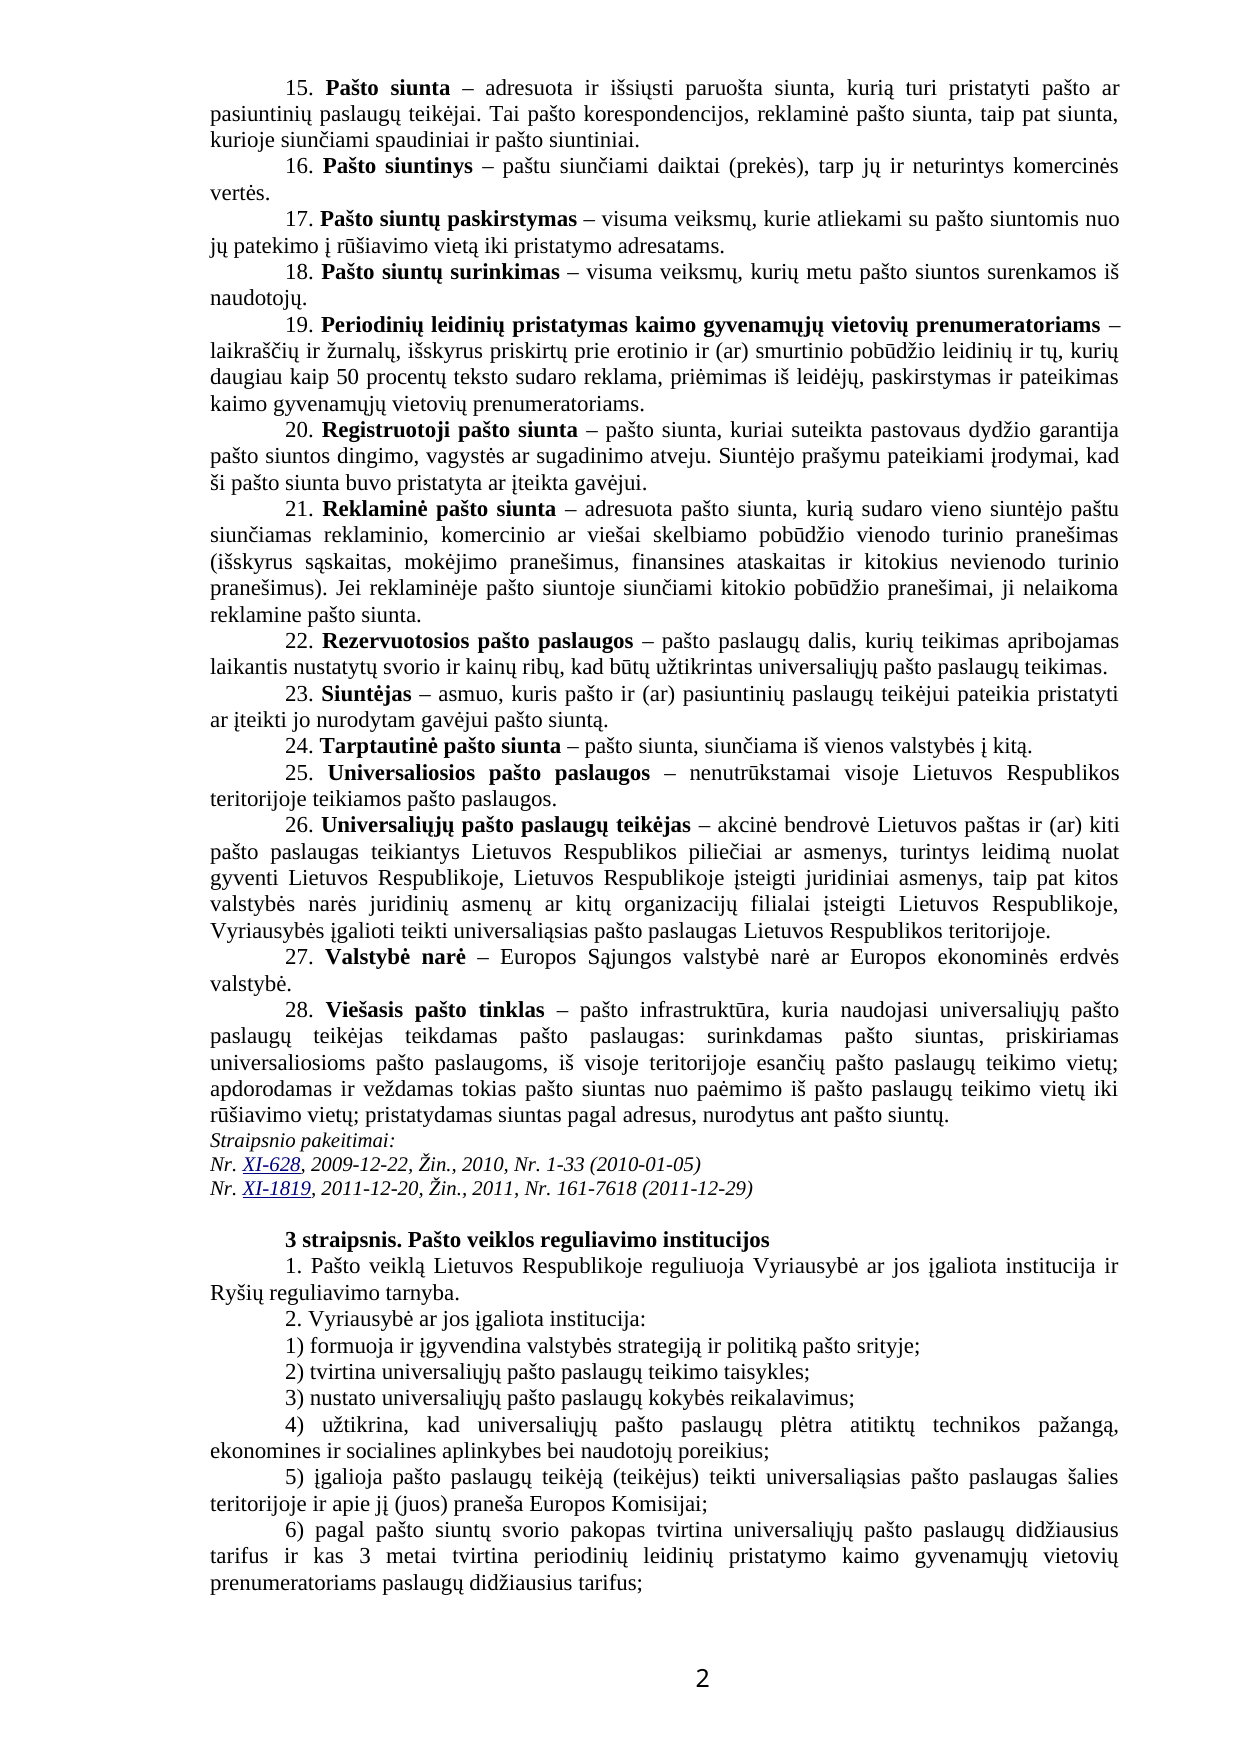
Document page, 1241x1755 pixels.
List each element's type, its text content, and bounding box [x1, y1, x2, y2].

text 19. Periodinių leidinių pristatymas kaimo gyvenamųjų vietovių prenumeratoriams – laikraščių ir žurnalų, išskyrus priskirtų prie erotinio ir (ar) smurtinio pobūdžio leidinių ir tų, kurių daugiau kaip 50 procentų teksto sudaro reklama, priėmimas iš leidėjų, paskirstymas ir pateikimas kaimo gyvenamųjų vietovių prenumeratoriams. [210, 311, 1120, 416]
text 3 straipsnis. Pašto veiklos reguliavimo institucijos [210, 1226, 1120, 1253]
text 17. Pašto siuntų paskirstymas – visuma veiksmų, kurie atliekami su pašto siuntomis nuo jų patekimo į rūšiavimo vietą iki pristatymo adresatams. [210, 205, 1120, 258]
text 21. Reklaminė pašto siunta – adresuota pašto siunta, kurią sudaro vieno siuntėjo paštu siunčiamas reklaminio, komercinio ar viešai skelbiamo pobūdžio vienodo turinio pranešimas (išskyrus sąskaitas, mokėjimo pranešimus, finansines ataskaitas ir kitokius nevienodo turinio pranešimus). Jei reklaminėje pašto siuntoje siunčiami kitokio pobūdžio pranešimai, ji nelaikoma reklamine pašto siunta. [210, 495, 1120, 627]
text 24. Tarptautinė pašto siunta – pašto siunta, siunčiama iš vienos valstybės į kitą. [210, 732, 1120, 759]
text 5) įgalioja pašto paslaugų teikėją (teikėjus) teikti universaliąsias pašto paslaugas šalies teritorijoje ir apie jį (juos) praneša Europos Komisijai; [210, 1463, 1120, 1516]
text 3) nustato universaliųjų pašto paslaugų kokybės reikalavimus; [210, 1384, 1120, 1411]
text 2) tvirtina universaliųjų pašto paslaugų teikimo taisykles; [210, 1358, 1120, 1384]
text 23. Siuntėjas – asmuo, kuris pašto ir (ar) pasiuntinių paslaugų teikėjui pateikia pristatyti ar įteikti jo nurodytam gavėjui pašto siuntą. [210, 680, 1120, 732]
text Nr. XI-628, 2009-12-22, Žin., 2010, Nr. 1-33 (2010-01-05) [210, 1152, 1120, 1176]
text Straipsnio pakeitimai: [210, 1128, 1120, 1152]
text 15. Pašto siunta – adresuota ir išsiųsti paruošta siunta, kurią turi pristatyti pašto ar pasiuntinių paslaugų teikėjai. Tai pašto korespondencijos, reklaminė pašto siunta, taip pat siunta, kurioje siunčiami spaudiniai ir pašto siuntiniai. [210, 73, 1120, 153]
text 22. Rezervuotosios pašto paslaugos – pašto paslaugų dalis, kurių teikimas apribojamas laikantis nustatytų svorio ir kainų ribų, kad būtų užtikrintas universaliųjų pašto paslaugų teikimas. [210, 627, 1120, 680]
text 20. Registruotoji pašto siunta – pašto siunta, kuriai suteikta pastovaus dydžio garantija pašto siuntos dingimo, vagystės ar sugadinimo atveju. Siuntėjo prašymu pateikiami įrodymai, kad ši pašto siunta buvo pristatyta ar įteikta gavėjui. [210, 416, 1120, 495]
text Nr. XI-1819, 2011-12-20, Žin., 2011, Nr. 161-7618 (2011-12-29) [210, 1176, 1120, 1200]
text 27. Valstybė narė – Europos Sąjungos valstybė narė ar Europos ekonominės erdvės valstybė. [210, 943, 1120, 996]
text 4) užtikrina, kad universaliųjų pašto paslaugų plėtra atitiktų technikos pažangą, ekonomines ir socialines aplinkybes bei naudotojų poreikius; [210, 1411, 1120, 1463]
text 16. Pašto siuntinys – paštu siunčiami daiktai (prekės), tarp jų ir neturintys komercinės vertės. [210, 153, 1120, 205]
text 2. Vyriausybė ar jos įgaliota institucija: [210, 1305, 1120, 1332]
text 1. Pašto veiklą Lietuvos Respublikoje reguliuoja Vyriausybė ar jos įgaliota institucija ir Ryšių reguliavimo tarnyba. [210, 1253, 1120, 1305]
text 28. Viešasis pašto tinklas – pašto infrastruktūra, kuria naudojasi universaliųjų pašto paslaugų teikėjas teikdamas pašto paslaugas: surinkdamas pašto siuntas, priskiriamas universaliosioms pašto paslaugoms, iš visoje teritorijoje esančių pašto paslaugų teikimo vietų; apdorodamas ir veždamas tokias pašto siuntas nuo paėmimo iš pašto paslaugų teikimo vietų iki rūšiavimo vietų; pristatydamas siuntas pagal adresus, nurodytus ant pašto siuntų. [210, 996, 1120, 1128]
text 18. Pašto siuntų surinkimas – visuma veiksmų, kurių metu pašto siuntos surenkamos iš naudotojų. [210, 258, 1120, 311]
text 26. Universaliųjų pašto paslaugų teikėjas – akcinė bendrovė Lietuvos paštas ir (ar) kiti pašto paslaugas teikiantys Lietuvos Respublikos piliečiai ar asmenys, turintys leidimą nuolat gyventi Lietuvos Respublikoje, Lietuvos Respublikoje įsteigti juridiniai asmenys, taip pat kitos valstybės narės juridinių asmenų ar kitų organizacijų filialai įsteigti Lietuvos Respublikoje, Vyriausybės įgalioti teikti universaliąsias pašto paslaugas Lietuvos Respublikos teritorijoje. [210, 811, 1120, 943]
text 1) formuoja ir įgyvendina valstybės strategiją ir politiką pašto srityje; [210, 1332, 1120, 1358]
text 25. Universaliosios pašto paslaugos – nenutrūkstamai visoje Lietuvos Respublikos teritorijoje teikiamos pašto paslaugos. [210, 759, 1120, 811]
text 6) pagal pašto siuntų svorio pakopas tvirtina universaliųjų pašto paslaugų didžiausius tarifus ir kas 3 metai tvirtina periodinių leidinių pristatymo kaimo gyvenamųjų vietovių prenumeratoriams paslaugų didžiausius tarifus; [210, 1516, 1120, 1595]
